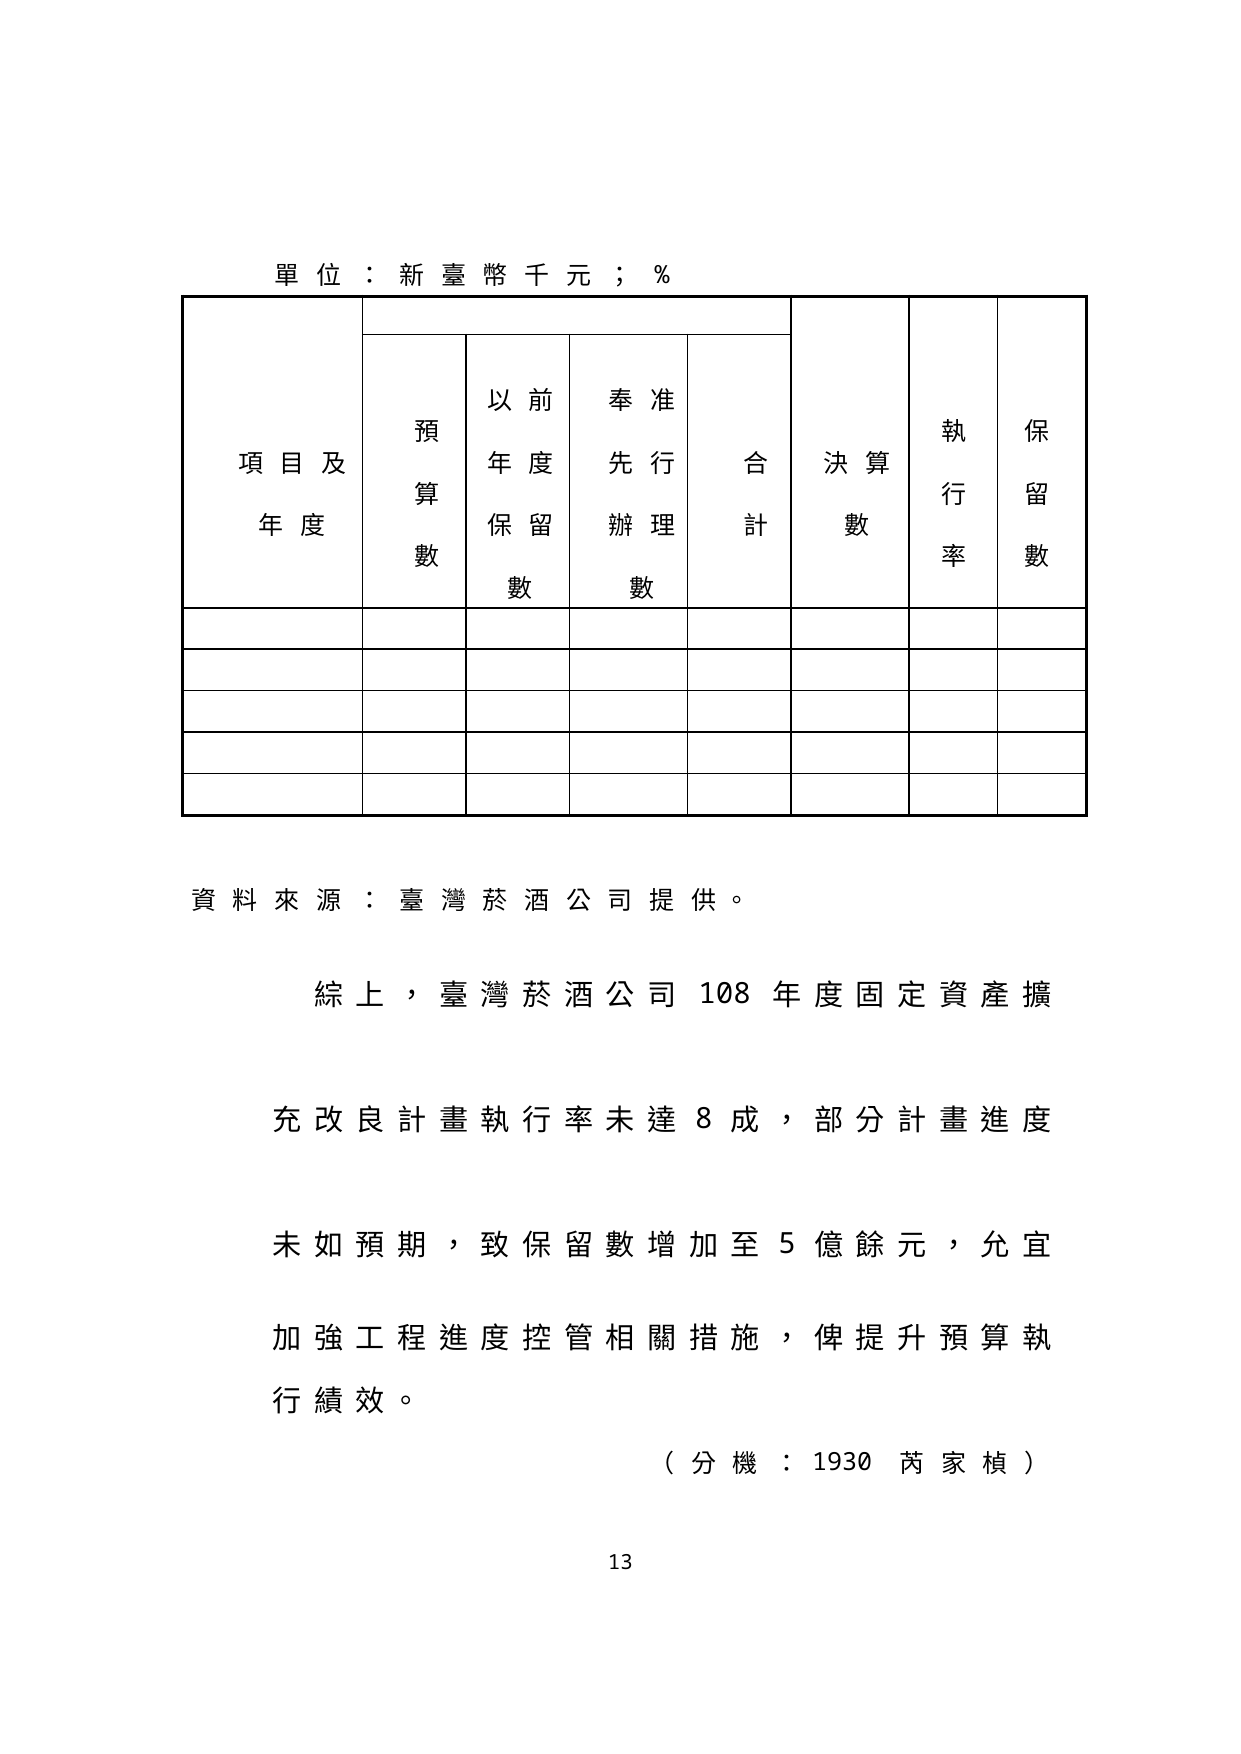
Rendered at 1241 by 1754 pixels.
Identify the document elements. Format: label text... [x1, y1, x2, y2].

table_header 可用預算數 [363, 298, 790, 333]
table_cell 1,967,755 [688, 733, 790, 772]
text 資料來源：臺灣菸酒公司提供。 [183, 857, 1058, 919]
table_cell 1,766,920 [688, 650, 790, 690]
table_cell 39,500 [570, 733, 687, 772]
table_cell 0 [570, 609, 687, 648]
table_cell 預算數 [363, 335, 465, 607]
table_cell 517,432 [998, 609, 1085, 648]
table_cell 0 [570, 691, 687, 731]
table_cell 1,451,703 [792, 650, 908, 690]
table_header 保留數 [998, 298, 1085, 607]
table_cell 1,548,495 [363, 733, 465, 772]
table_header 執行率 [910, 298, 997, 607]
table_cell 1,557,983 [688, 609, 790, 648]
table_cell 104年度 [184, 609, 362, 648]
table_cell 105年度 [184, 650, 362, 690]
table_cell 1,460,145 [792, 691, 908, 731]
table_cell 64.10 [910, 609, 997, 648]
table_cell 以前年度保留數 [467, 335, 569, 607]
table_cell 82.16 [910, 650, 997, 690]
table_cell 379,760 [467, 733, 569, 772]
table_cell 212,882 [467, 774, 569, 814]
table_cell 75.14 [910, 691, 997, 731]
table_cell 242,235 [467, 691, 569, 731]
table_cell 2,567,312 [688, 774, 790, 814]
table_cell 1,532,592 [792, 733, 908, 772]
table_cell 1,305,181 [363, 609, 465, 648]
table_cell 543,090 [998, 774, 1085, 814]
table_cell 77.89 [910, 733, 997, 772]
table_cell 379,760 [998, 691, 1085, 731]
table_cell 998,647 [792, 609, 908, 648]
table_cell 1,700,902 [363, 691, 465, 731]
table_cell 奉准先行辦理數 [570, 335, 687, 607]
table_cell 2,354,430 [363, 774, 465, 814]
table_cell 107年度 [184, 733, 362, 772]
table_cell 517,432 [467, 650, 569, 690]
table_cell 252,802 [467, 609, 569, 648]
text （分機：1930 芮家楨） [183, 1419, 1058, 1482]
table_header 項目及年度 [184, 298, 362, 607]
table_cell 1,249,487 [363, 650, 465, 690]
table_cell 0 [570, 774, 687, 814]
table_cell 242,235 [998, 650, 1085, 690]
table_cell 212,882 [998, 733, 1085, 772]
table_cell 合計 [688, 335, 790, 607]
table_cell 106年度 [184, 691, 362, 731]
table_header 決算數 [792, 298, 908, 607]
table_cell 1,821,192 [792, 774, 908, 814]
text 綜上，臺灣菸酒公司108年度固定資產擴充改良計畫執行率未達8成，部分計畫進度未如預期，致保留數增加至5億餘元，允宜加強工程進度控管相關措施，俾提升預算執行績效。 [242, 919, 1058, 1419]
table_cell 108年度 [184, 774, 362, 814]
table_cell 1,943,137 [688, 691, 790, 731]
text 單位：新臺幣千元；% [183, 232, 1058, 294]
table_cell 0 [570, 650, 687, 690]
table_cell 70.94 [910, 774, 997, 814]
